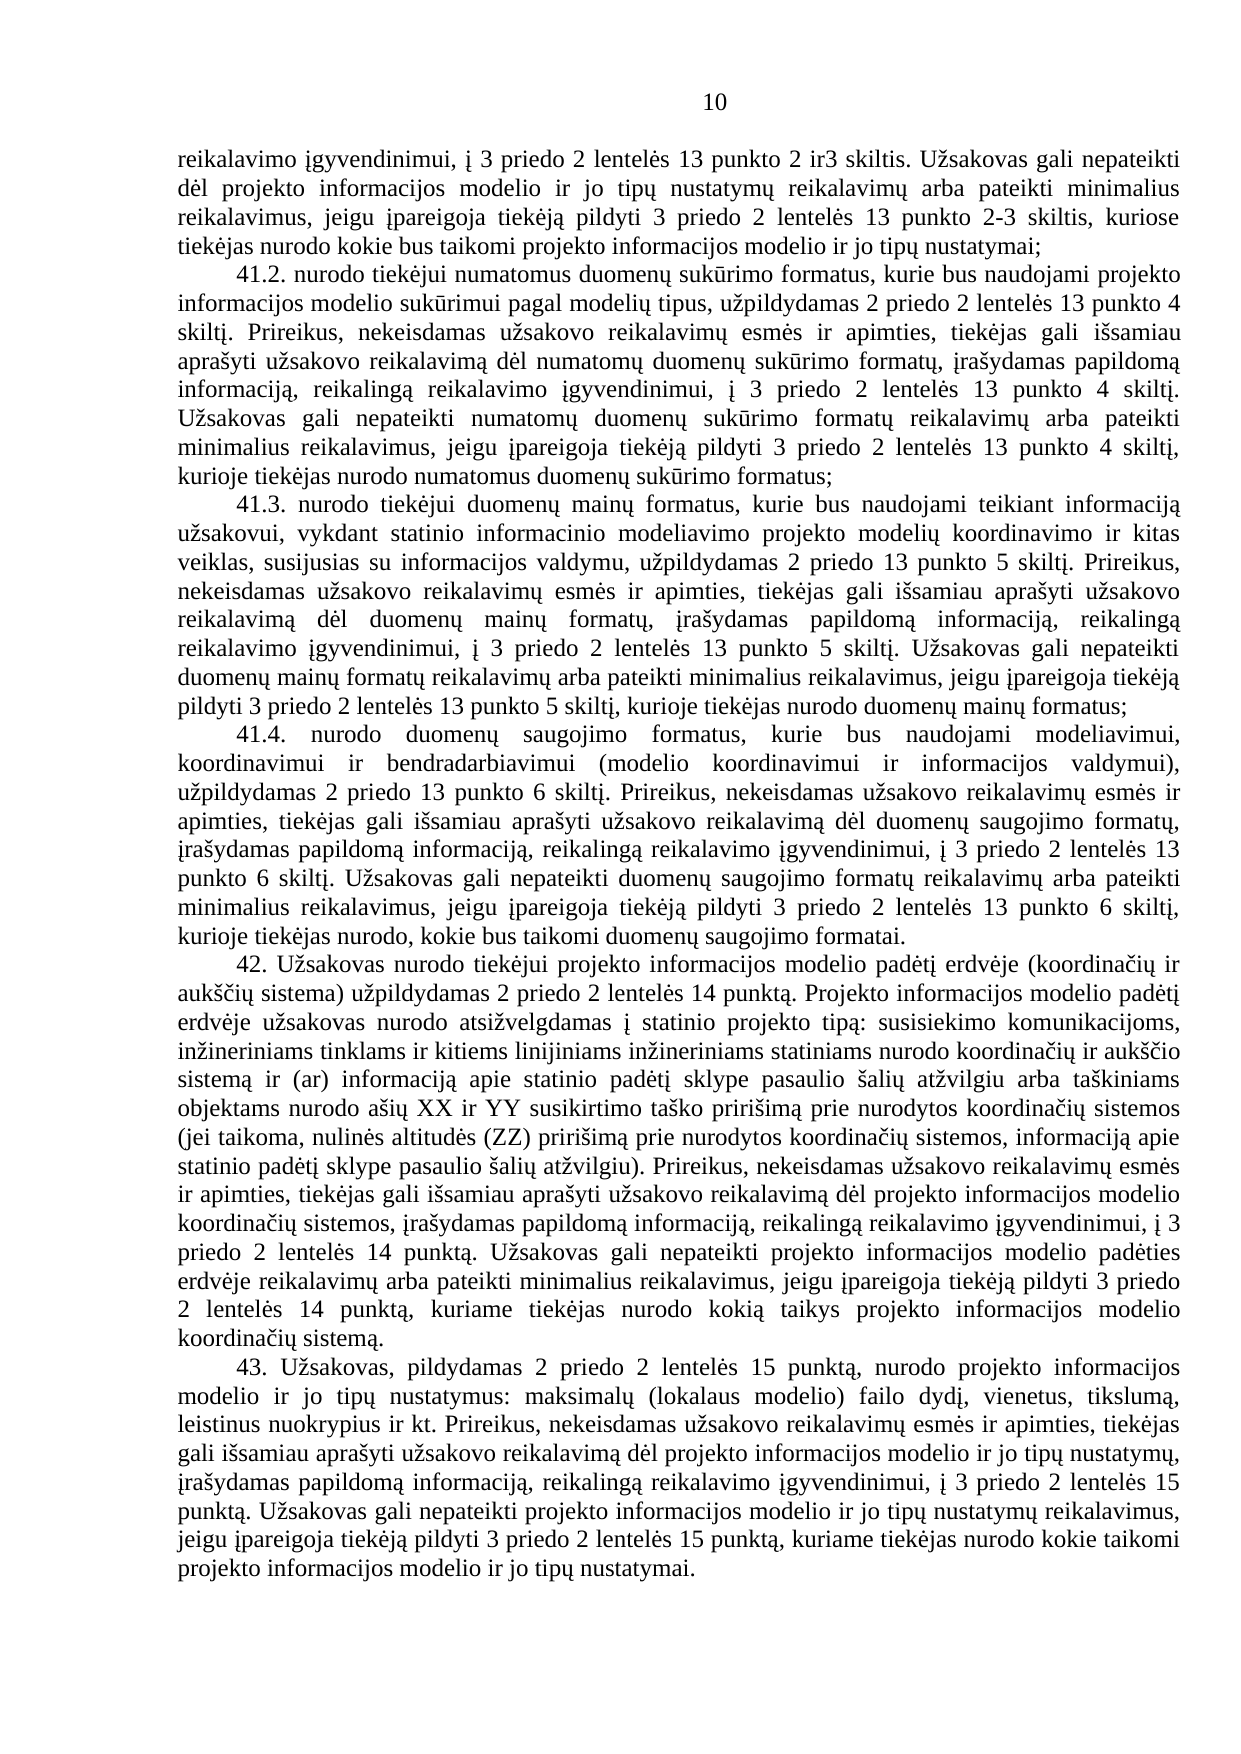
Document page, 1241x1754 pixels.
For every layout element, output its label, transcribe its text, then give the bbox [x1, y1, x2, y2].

text 41.2. nurodo tiekėjui numatomus duomenų sukūrimo formatus, kurie bus naudojami projekto informacijos modelio sukūrimui pagal modelių tipus, užpildydamas 2 priedo 2 lentelės 13 punkto 4 skiltį. Prireikus, nekeisdamas užsakovo reikalavimų esmės ir apimties, tiekėjas gali išsamiau aprašyti užsakovo reikalavimą dėl numatomų duomenų sukūrimo formatų, įrašydamas papildomą informaciją, reikalingą reikalavimo įgyvendinimui, į 3 priedo 2 lentelės 13 punkto 4 skiltį. Užsakovas gali nepateikti numatomų duomenų sukūrimo formatų reikalavimų arba pateikti minimalius reikalavimus, jeigu įpareigoja tiekėją pildyti 3 priedo 2 lentelės 13 punkto 4 skiltį, kurioje tiekėjas nurodo numatomus duomenų sukūrimo formatus; [177, 259, 1181, 489]
text reikalavimo įgyvendinimui, į 3 priedo 2 lentelės 13 punkto 2 ir3 skiltis. Užsakovas gali nepateikti dėl projekto informacijos modelio ir jo tipų nustatymų reikalavimų arba pateikti minimalius reikalavimus, jeigu įpareigoja tiekėją pildyti 3 priedo 2 lentelės 13 punkto 2-3 skiltis, kuriose tiekėjas nurodo kokie bus taikomi projekto informacijos modelio ir jo tipų nustatymai; [177, 144, 1181, 259]
text 41.3. nurodo tiekėjui duomenų mainų formatus, kurie bus naudojami teikiant informaciją užsakovui, vykdant statinio informacinio modeliavimo projekto modelių koordinavimo ir kitas veiklas, susijusias su informacijos valdymu, užpildydamas 2 priedo 13 punkto 5 skiltį. Prireikus, nekeisdamas užsakovo reikalavimų esmės ir apimties, tiekėjas gali išsamiau aprašyti užsakovo reikalavimą dėl duomenų mainų formatų, įrašydamas papildomą informaciją, reikalingą reikalavimo įgyvendinimui, į 3 priedo 2 lentelės 13 punkto 5 skiltį. Užsakovas gali nepateikti duomenų mainų formatų reikalavimų arba pateikti minimalius reikalavimus, jeigu įpareigoja tiekėją pildyti 3 priedo 2 lentelės 13 punkto 5 skiltį, kurioje tiekėjas nurodo duomenų mainų formatus; [177, 489, 1181, 719]
text 41.4. nurodo duomenų saugojimo formatus, kurie bus naudojami modeliavimui, koordinavimui ir bendradarbiavimui (modelio koordinavimui ir informacijos valdymui), užpildydamas 2 priedo 13 punkto 6 skiltį. Prireikus, nekeisdamas užsakovo reikalavimų esmės ir apimties, tiekėjas gali išsamiau aprašyti užsakovo reikalavimą dėl duomenų saugojimo formatų, įrašydamas papildomą informaciją, reikalingą reikalavimo įgyvendinimui, į 3 priedo 2 lentelės 13 punkto 6 skiltį. Užsakovas gali nepateikti duomenų saugojimo formatų reikalavimų arba pateikti minimalius reikalavimus, jeigu įpareigoja tiekėją pildyti 3 priedo 2 lentelės 13 punkto 6 skiltį, kurioje tiekėjas nurodo, kokie bus taikomi duomenų saugojimo formatai. [177, 719, 1181, 949]
text 42. Užsakovas nurodo tiekėjui projekto informacijos modelio padėtį erdvėje (koordinačių ir aukščių sistema) užpildydamas 2 priedo 2 lentelės 14 punktą. Projekto informacijos modelio padėtį erdvėje užsakovas nurodo atsižvelgdamas į statinio projekto tipą: susisiekimo komunikacijoms, inžineriniams tinklams ir kitiems linijiniams inžineriniams statiniams nurodo koordinačių ir aukščio sistemą ir (ar) informaciją apie statinio padėtį sklype pasaulio šalių atžvilgiu arba taškiniams objektams nurodo ašių XX ir YY susikirtimo taško pririšimą prie nurodytos koordinačių sistemos (jei taikoma, nulinės altitudės (ZZ) pririšimą prie nurodytos koordinačių sistemos, informaciją apie statinio padėtį sklype pasaulio šalių atžvilgiu). Prireikus, nekeisdamas užsakovo reikalavimų esmės ir apimties, tiekėjas gali išsamiau aprašyti užsakovo reikalavimą dėl projekto informacijos modelio koordinačių sistemos, įrašydamas papildomą informaciją, reikalingą reikalavimo įgyvendinimui, į 3 priedo 2 lentelės 14 punktą. Užsakovas gali nepateikti projekto informacijos modelio padėties erdvėje reikalavimų arba pateikti minimalius reikalavimus, jeigu įpareigoja tiekėją pildyti 3 priedo 2 lentelės 14 punktą, kuriame tiekėjas nurodo kokią taikys projekto informacijos modelio koordinačių sistemą. [177, 949, 1181, 1352]
text 43. Užsakovas, pildydamas 2 priedo 2 lentelės 15 punktą, nurodo projekto informacijos modelio ir jo tipų nustatymus: maksimalų (lokalaus modelio) failo dydį, vienetus, tikslumą, leistinus nuokrypius ir kt. Prireikus, nekeisdamas užsakovo reikalavimų esmės ir apimties, tiekėjas gali išsamiau aprašyti užsakovo reikalavimą dėl projekto informacijos modelio ir jo tipų nustatymų, įrašydamas papildomą informaciją, reikalingą reikalavimo įgyvendinimui, į 3 priedo 2 lentelės 15 punktą. Užsakovas gali nepateikti projekto informacijos modelio ir jo tipų nustatymų reikalavimus, jeigu įpareigoja tiekėją pildyti 3 priedo 2 lentelės 15 punktą, kuriame tiekėjas nurodo kokie taikomi projekto informacijos modelio ir jo tipų nustatymai. [177, 1352, 1181, 1582]
